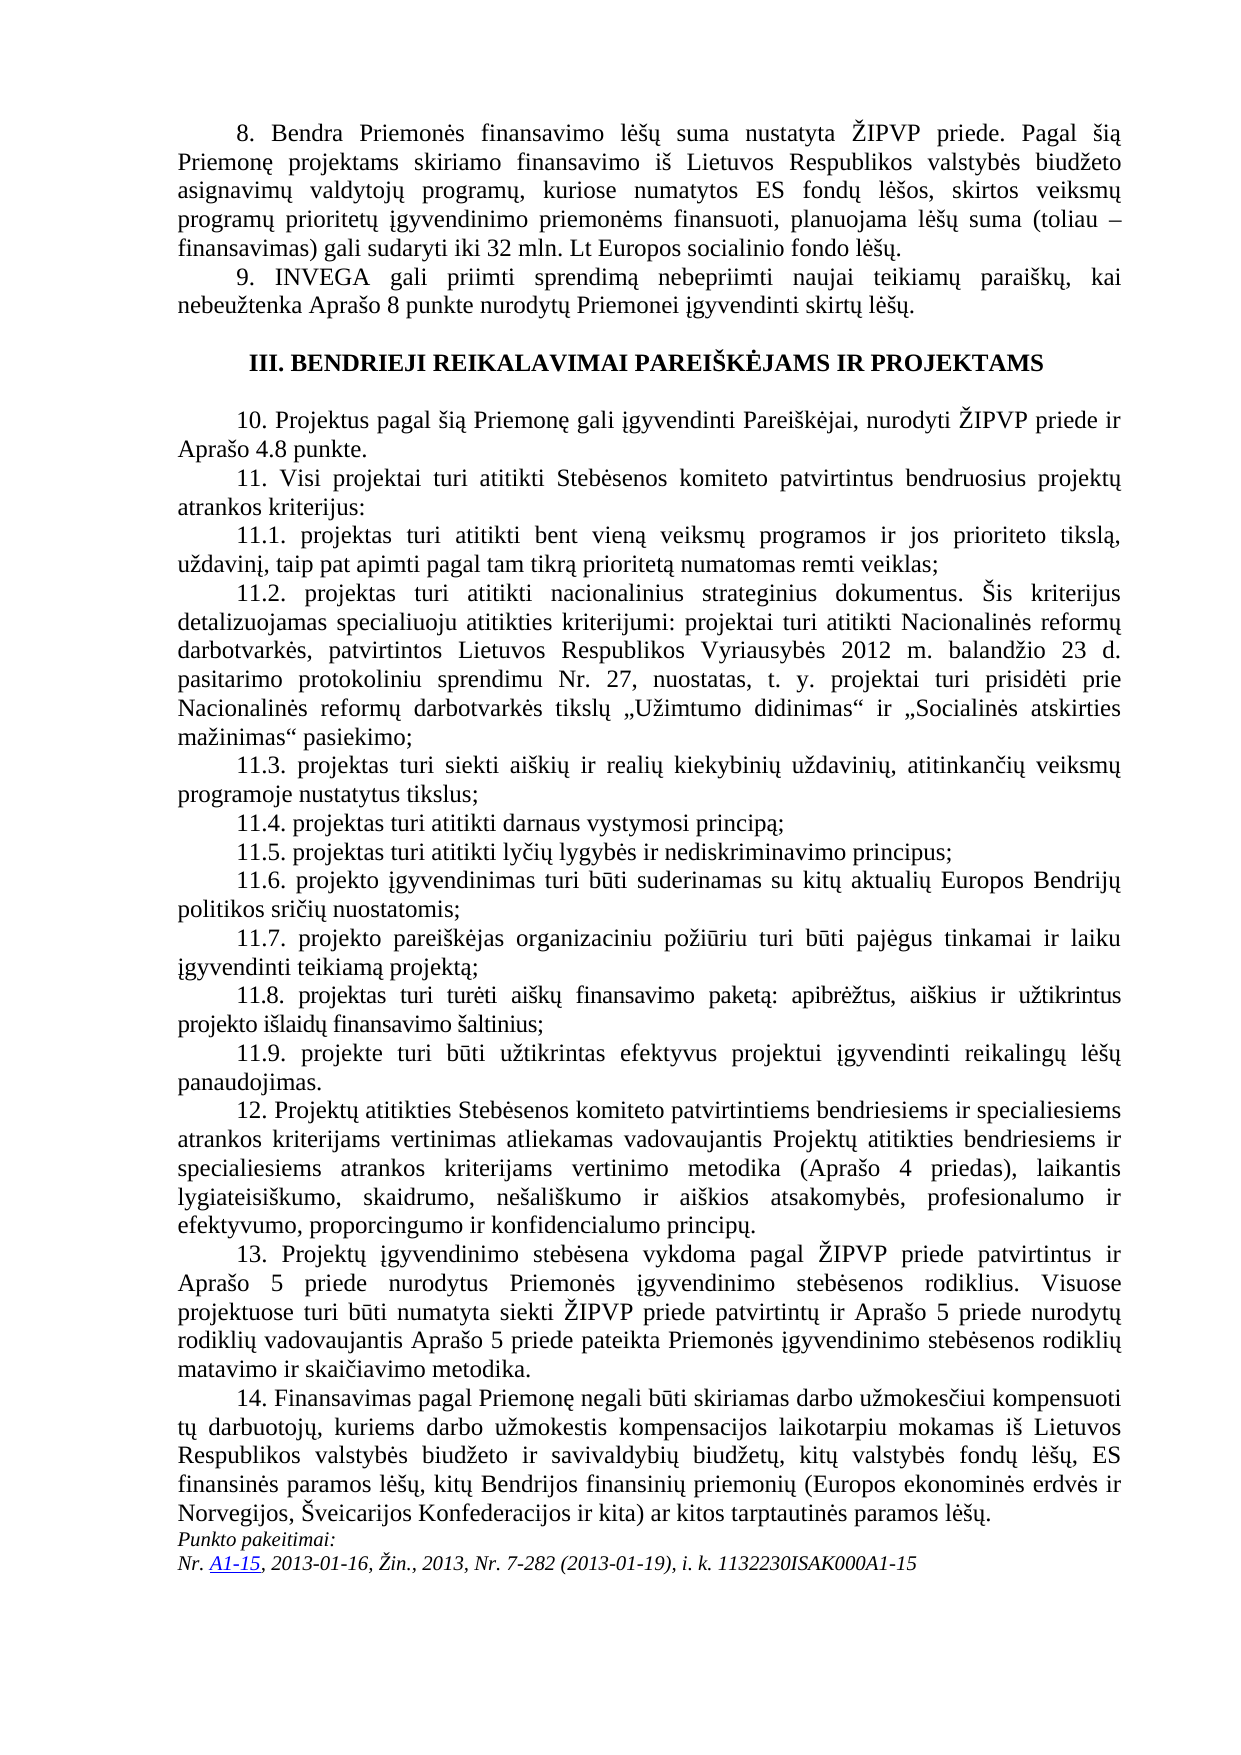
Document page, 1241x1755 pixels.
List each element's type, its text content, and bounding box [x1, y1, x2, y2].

text 11.4. projektas turi atitikti darnaus vystymosi principą; [177, 808, 1122, 837]
text Punkto pakeitimai: [177, 1527, 1122, 1551]
text 9. INVEGA gali priimti sprendimą nebepriimti naujai teikiamų paraiškų, kai nebeužtenka Aprašo 8 punkte nurodytų Priemonei įgyvendinti skirtų lėšų. [177, 262, 1122, 319]
text 8. Bendra Priemonės finansavimo lėšų suma nustatyta ŽIPVP priede. Pagal šią Priemonę projektams skiriamo finansavimo iš Lietuvos Respublikos valstybės biudžeto asignavimų valdytojų programų, kuriose numatytos ES fondų lėšos, skirtos veiksmų programų prioritetų įgyvendinimo priemonėms finansuoti, planuojama lėšų suma (toliau – finansavimas) gali sudaryti iki 32 mln. Lt Europos socialinio fondo lėšų. [177, 118, 1122, 262]
text 11.1. projektas turi atitikti bent vieną veiksmų programos ir jos prioriteto tikslą, uždavinį, taip pat apimti pagal tam tikrą prioritetą numatomas remti veiklas; [177, 521, 1122, 578]
text 13. Projektų įgyvendinimo stebėsena vykdoma pagal ŽIPVP priede patvirtintus ir Aprašo 5 priede nurodytus Priemonės įgyvendinimo stebėsenos rodiklius. Visuose projektuose turi būti numatyta siekti ŽIPVP priede patvirtintų ir Aprašo 5 priede nurodytų rodiklių vadovaujantis Aprašo 5 priede pateikta Priemonės įgyvendinimo stebėsenos rodiklių matavimo ir skaičiavimo metodika. [177, 1239, 1122, 1383]
text 10. Projektus pagal šią Priemonę gali įgyvendinti Pareiškėjai, nurodyti ŽIPVP priede ir Aprašo 4.8 punkte. [177, 406, 1122, 463]
text III. BENDRIEJI REIKALAVIMAI pareiškėjams IR PROJEKTAMS [177, 348, 1122, 377]
text 14. Finansavimas pagal Priemonę negali būti skiriamas darbo užmokesčiui kompensuoti tų darbuotojų, kuriems darbo užmokestis kompensacijos laikotarpiu mokamas iš Lietuvos Respublikos valstybės biudžeto ir savivaldybių biudžetų, kitų valstybės fondų lėšų, ES finansinės paramos lėšų, kitų Bendrijos finansinių priemonių (Europos ekonominės erdvės ir Norvegijos, Šveicarijos Konfederacijos ir kita) ar kitos tarptautinės paramos lėšų. [177, 1383, 1122, 1527]
text Nr. A1-15, 2013-01-16, Žin., 2013, Nr. 7-282 (2013-01-19), i. k. 1132230ISAK000A1-15 [177, 1551, 1122, 1575]
text 11.3. projektas turi siekti aiškių ir realių kiekybinių uždavinių, atitinkančių veiksmų programoje nustatytus tikslus; [177, 751, 1122, 808]
text 11. Visi projektai turi atitikti Stebėsenos komiteto patvirtintus bendruosius projektų atrankos kriterijus: [177, 463, 1122, 521]
text 11.7. projekto pareiškėjas organizaciniu požiūriu turi būti pajėgus tinkamai ir laiku įgyvendinti teikiamą projektą; [177, 923, 1122, 981]
text 11.9. projekte turi būti užtikrintas efektyvus projektui įgyvendinti reikalingų lėšų panaudojimas. [177, 1038, 1122, 1096]
text 12. Projektų atitikties Stebėsenos komiteto patvirtintiems bendriesiems ir specialiesiems atrankos kriterijams vertinimas atliekamas vadovaujantis Projektų atitikties bendriesiems ir specialiesiems atrankos kriterijams vertinimo metodika (Aprašo 4 priedas), laikantis lygiateisiškumo, skaidrumo, nešališkumo ir aiškios atsakomybės, profesionalumo ir efektyvumo, proporcingumo ir konfidencialumo principų. [177, 1096, 1122, 1239]
text 11.2. projektas turi atitikti nacionalinius strateginius dokumentus. Šis kriterijus detalizuojamas specialiuoju atitikties kriterijumi: projektai turi atitikti Nacionalinės reformų darbotvarkės, patvirtintos Lietuvos Respublikos Vyriausybės 2012 m. balandžio 23 d. pasitarimo protokoliniu sprendimu Nr. 27, nuostatas, t. y. projektai turi prisidėti prie Nacionalinės reformų darbotvarkės tikslų „Užimtumo didinimas“ ir „Socialinės atskirties mažinimas“ pasiekimo; [177, 578, 1122, 751]
text 11.6. projekto įgyvendinimas turi būti suderinamas su kitų aktualių Europos Bendrijų politikos sričių nuostatomis; [177, 866, 1122, 923]
text 11.8. projektas turi turėti aiškų finansavimo paketą: apibrėžtus, aiškius ir užtikrintus projekto išlaidų finansavimo šaltinius; [177, 981, 1122, 1038]
text 11.5. projektas turi atitikti lyčių lygybės ir nediskriminavimo principus; [177, 837, 1122, 866]
